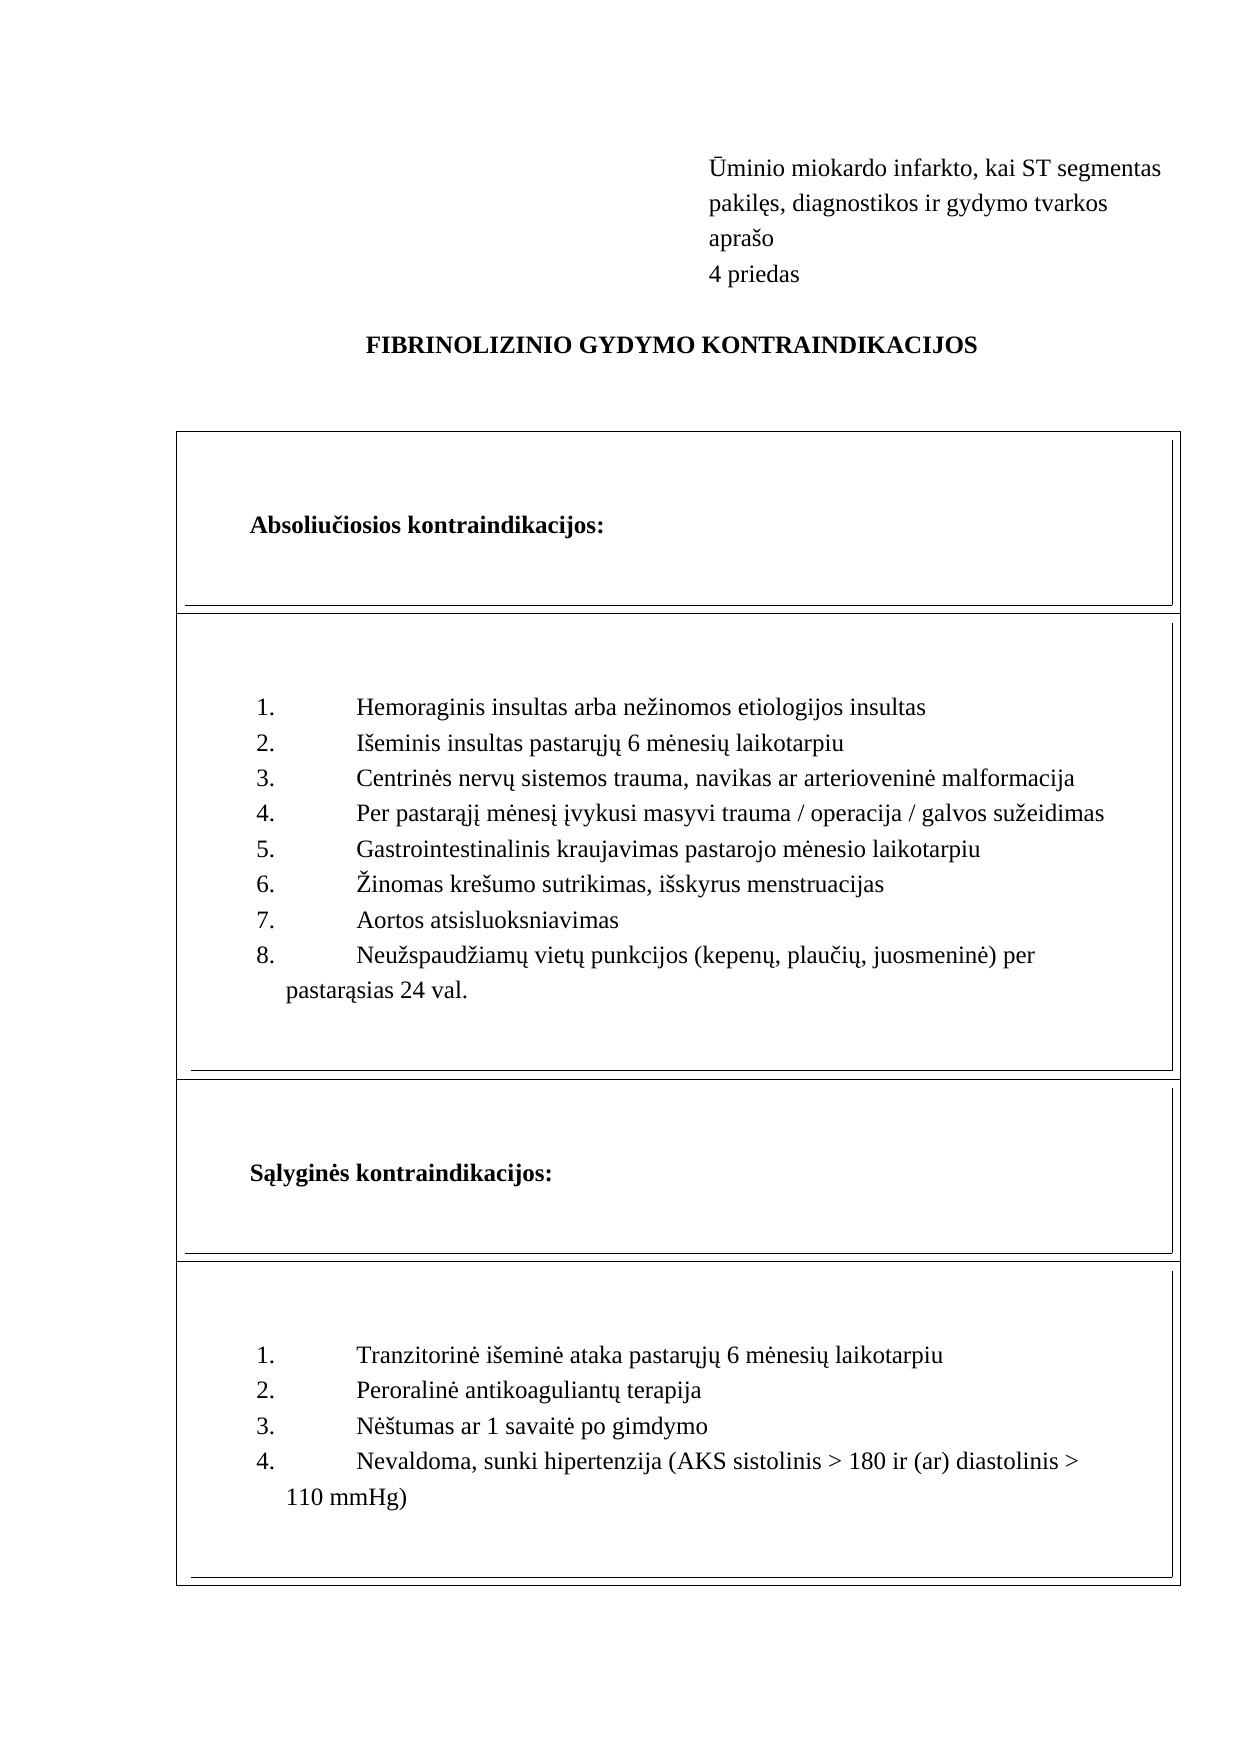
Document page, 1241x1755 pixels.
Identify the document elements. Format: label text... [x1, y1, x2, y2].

text Ūminio miokardo infarkto, kai ST segmentas pakilęs, diagnostikos ir gydymo tvarkos aprašo [709, 148, 1167, 254]
table_cell Sąlyginės kontraindikacijos: [177, 1080, 1180, 1261]
text FIBRINOLIZINIO GYDYMO KONTRAINDIKACIJOS [177, 325, 1167, 360]
table_cell 1. Hemoraginis insultas arba nežinomos etiologijos insultas 2. Išeminis insultas pastarųjų 6 mėnesių laikotarpiu 3. Centrinės nervų sistemos trauma, navikas ar arterioveninė malformacija 4. Per pastarąjį mėnesį įvykusi masyvi trauma / operacija / galvos sužeidimas 5. Gastrointestinalinis kraujavimas pastarojo mėnesio laikotarpiu 6. Žinomas krešumo sutrikimas, išskyrus menstruacijas 7. Aortos atsisluoksniavimas 8. Neužspaudžiamų vietų punkcijos (kepenų, plaučių, juosmeninė) per pastarąsias 24 val. [177, 614, 1180, 1079]
text 4 priedas [709, 254, 1167, 289]
table_cell 1. Tranzitorinė išeminė ataka pastarųjų 6 mėnesių laikotarpiu 2. Peroralinė antikoaguliantų terapija 3. Nėštumas ar 1 savaitė po gimdymo 4. Nevaldoma, sunki hipertenzija (AKS sistolinis > 180 ir (ar) diastolinis > 110 mmHg) [177, 1262, 1180, 1585]
table_header Absoliučiosios kontraindikacijos: [177, 432, 1180, 613]
